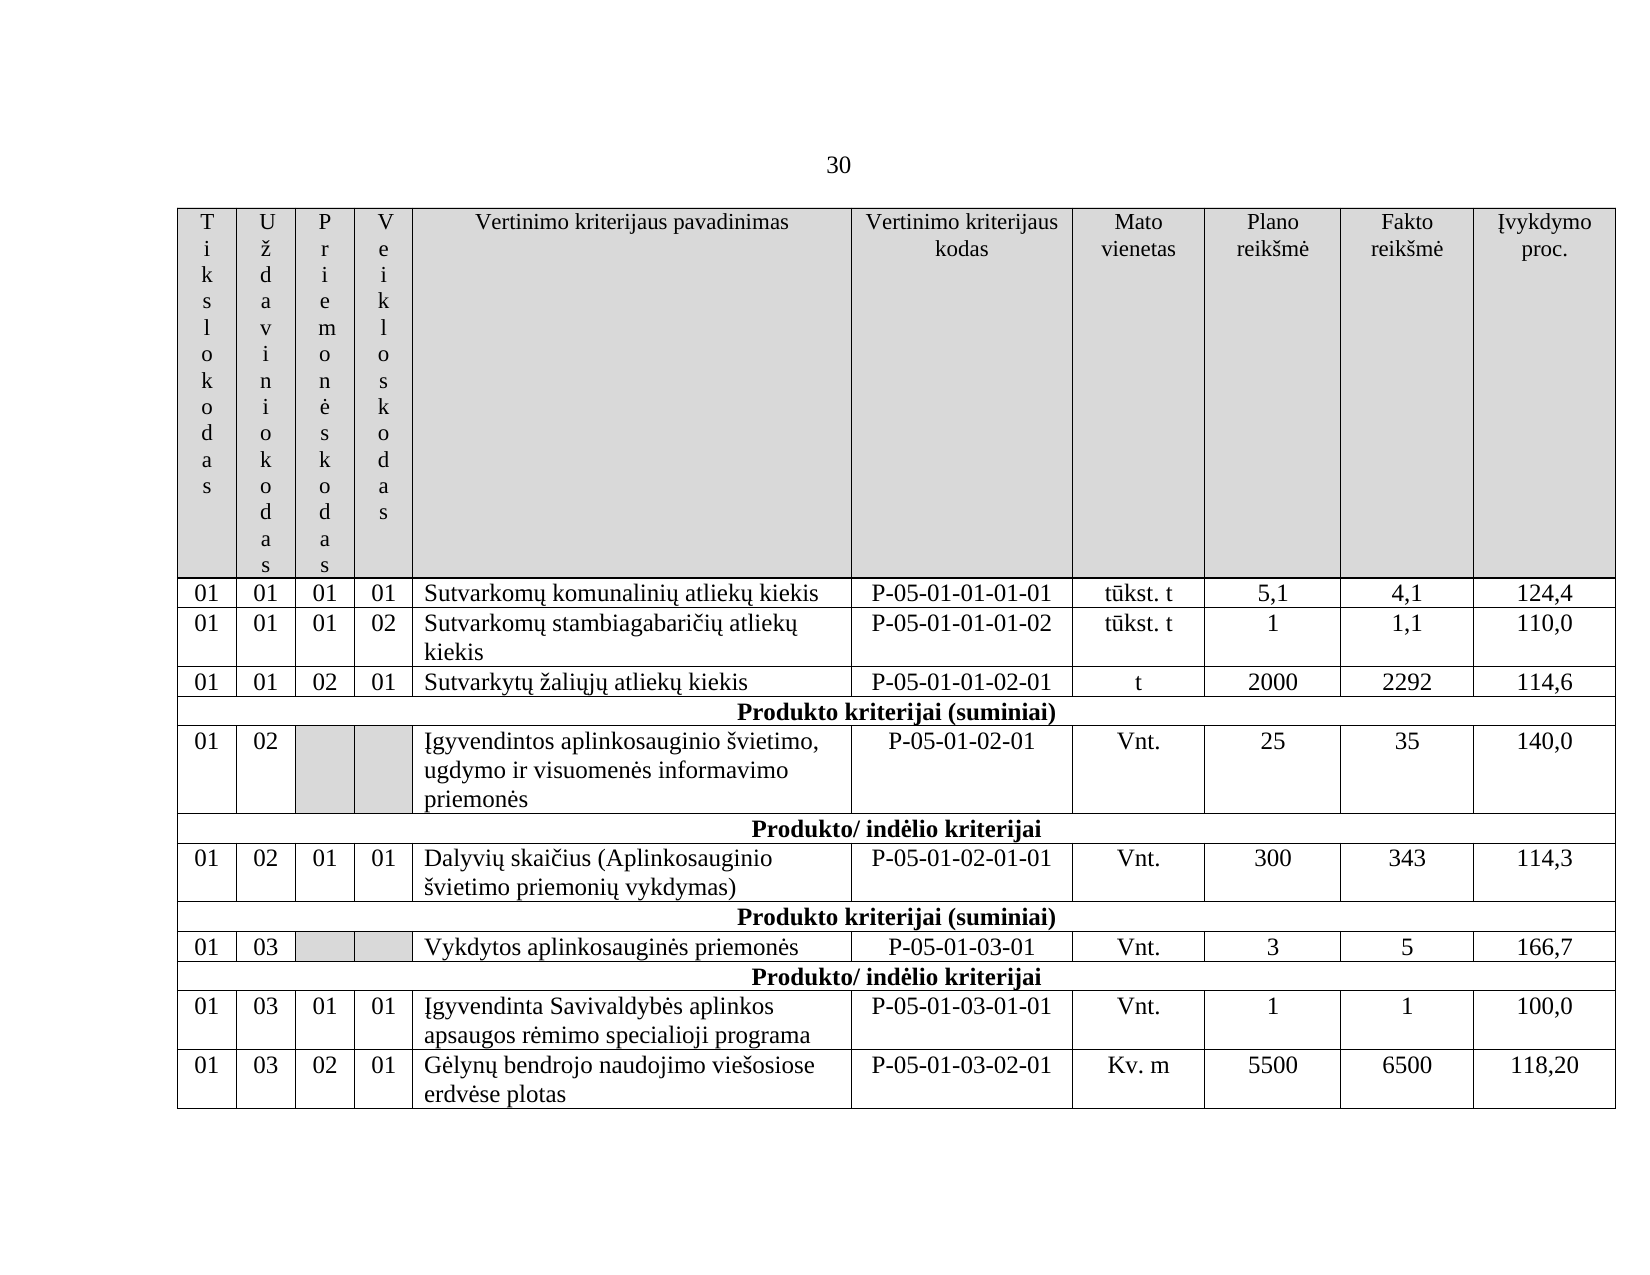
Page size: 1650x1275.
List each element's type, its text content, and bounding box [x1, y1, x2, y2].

table_cell 01 [178, 608, 236, 666]
table_cell 01 [178, 667, 236, 696]
table_cell Kv. m [1073, 1050, 1204, 1107]
table_cell 166,7 [1474, 932, 1615, 961]
table_cell P-05-01-01-01-02 [852, 608, 1072, 666]
table_cell Produkto/ indėlio kriterijai [178, 962, 1615, 990]
table_cell 5,1 [1205, 579, 1340, 607]
table_cell 140,0 [1474, 726, 1615, 813]
table_cell 124,4 [1474, 579, 1615, 607]
table_cell tūkst. t [1073, 579, 1204, 607]
table_cell 01 [296, 844, 354, 901]
table_cell P-05-01-03-01 [852, 932, 1072, 961]
table_cell 114,6 [1474, 667, 1615, 696]
table_cell Sutvarkomų stambiagabaričių atliekų kiekis [413, 608, 851, 666]
table_cell Sutvarkomų komunalinių atliekų kiekis [413, 579, 851, 607]
table_cell 02 [237, 844, 295, 901]
table_cell 100,0 [1474, 991, 1615, 1049]
table_cell 2000 [1205, 667, 1340, 696]
table_header Vertinimo kriterijaus pavadinimas [413, 209, 851, 577]
table_cell Sutvarkytų žaliųjų atliekų kiekis [413, 667, 851, 696]
table_cell 4,1 [1341, 579, 1473, 607]
table_cell 01 [178, 579, 236, 607]
table_cell Įgyvendintos aplinkosauginio švietimo, ugdymo ir visuomenės informavimo priemonės [413, 726, 851, 813]
table_cell Produkto/ indėlio kriterijai [178, 814, 1615, 842]
table_cell 01 [355, 991, 412, 1049]
table_cell Vykdytos aplinkosauginės priemonės [413, 932, 851, 961]
table_header Priemonės kodas [296, 209, 354, 577]
table_cell 5500 [1205, 1050, 1340, 1107]
table_cell 2292 [1341, 667, 1473, 696]
table_cell t [1073, 667, 1204, 696]
table_cell 01 [296, 579, 354, 607]
table_cell 01 [355, 579, 412, 607]
table_cell Dalyvių skaičius (Aplinkosauginio švietimo priemonių vykdymas) [413, 844, 851, 901]
table_cell 1 [1205, 991, 1340, 1049]
table_cell Produkto kriterijai (suminiai) [178, 697, 1615, 725]
table_cell 02 [296, 1050, 354, 1107]
table_cell 5 [1341, 932, 1473, 961]
table_cell 02 [237, 726, 295, 813]
table_cell 03 [237, 932, 295, 961]
table_cell 01 [355, 667, 412, 696]
table_cell P-05-01-01-01-01 [852, 579, 1072, 607]
table_cell 01 [355, 1050, 412, 1107]
table_header Plano reikšmė [1205, 209, 1340, 577]
table_cell P-05-01-03-02-01 [852, 1050, 1072, 1107]
table_header Mato vienetas [1073, 209, 1204, 577]
table_cell 01 [296, 991, 354, 1049]
table_cell 01 [178, 1050, 236, 1107]
table_cell 01 [178, 991, 236, 1049]
table_cell tūkst. t [1073, 608, 1204, 666]
table_cell 02 [355, 608, 412, 666]
table_cell 01 [178, 726, 236, 813]
table_header Tikslo kodas [178, 209, 236, 577]
table_cell [296, 726, 354, 813]
table_cell Gėlynų bendrojo naudojimo viešosiose erdvėse plotas [413, 1050, 851, 1107]
table_cell 25 [1205, 726, 1340, 813]
table_cell [355, 932, 412, 961]
table_cell 01 [296, 608, 354, 666]
table_cell Vnt. [1073, 932, 1204, 961]
table_cell 300 [1205, 844, 1340, 901]
table_cell P-05-01-01-02-01 [852, 667, 1072, 696]
table_cell [355, 726, 412, 813]
table_cell 01 [237, 579, 295, 607]
table_cell 35 [1341, 726, 1473, 813]
table_header Uždavinio kodas [237, 209, 295, 577]
table_cell 01 [355, 844, 412, 901]
table_cell 3 [1205, 932, 1340, 961]
table_cell 110,0 [1474, 608, 1615, 666]
table_cell Vnt. [1073, 726, 1204, 813]
table_cell P-05-01-02-01-01 [852, 844, 1072, 901]
table_cell P-05-01-02-01 [852, 726, 1072, 813]
table_cell 118,20 [1474, 1050, 1615, 1107]
table_cell Vnt. [1073, 844, 1204, 901]
table_cell 01 [237, 608, 295, 666]
table_cell 1,1 [1341, 608, 1473, 666]
table_cell 01 [178, 844, 236, 901]
table_cell 01 [237, 667, 295, 696]
table_cell Vnt. [1073, 991, 1204, 1049]
table_cell P-05-01-03-01-01 [852, 991, 1072, 1049]
table_cell 02 [296, 667, 354, 696]
table_cell 01 [178, 932, 236, 961]
table_cell [296, 932, 354, 961]
table_header Įvykdymo proc. [1474, 209, 1615, 577]
table_cell 6500 [1341, 1050, 1473, 1107]
table_cell 1 [1205, 608, 1340, 666]
table_cell 1 [1341, 991, 1473, 1049]
table_cell 114,3 [1474, 844, 1615, 901]
table_cell Produkto kriterijai (suminiai) [178, 902, 1615, 931]
table_cell Įgyvendinta Savivaldybės aplinkos apsaugos rėmimo specialioji programa [413, 991, 851, 1049]
table_cell 03 [237, 991, 295, 1049]
table_cell 03 [237, 1050, 295, 1107]
table_cell 343 [1341, 844, 1473, 901]
table_header Veiklos kodas [355, 209, 412, 577]
table_header Fakto reikšmė [1341, 209, 1473, 577]
table_header Vertinimo kriterijaus kodas [852, 209, 1072, 577]
